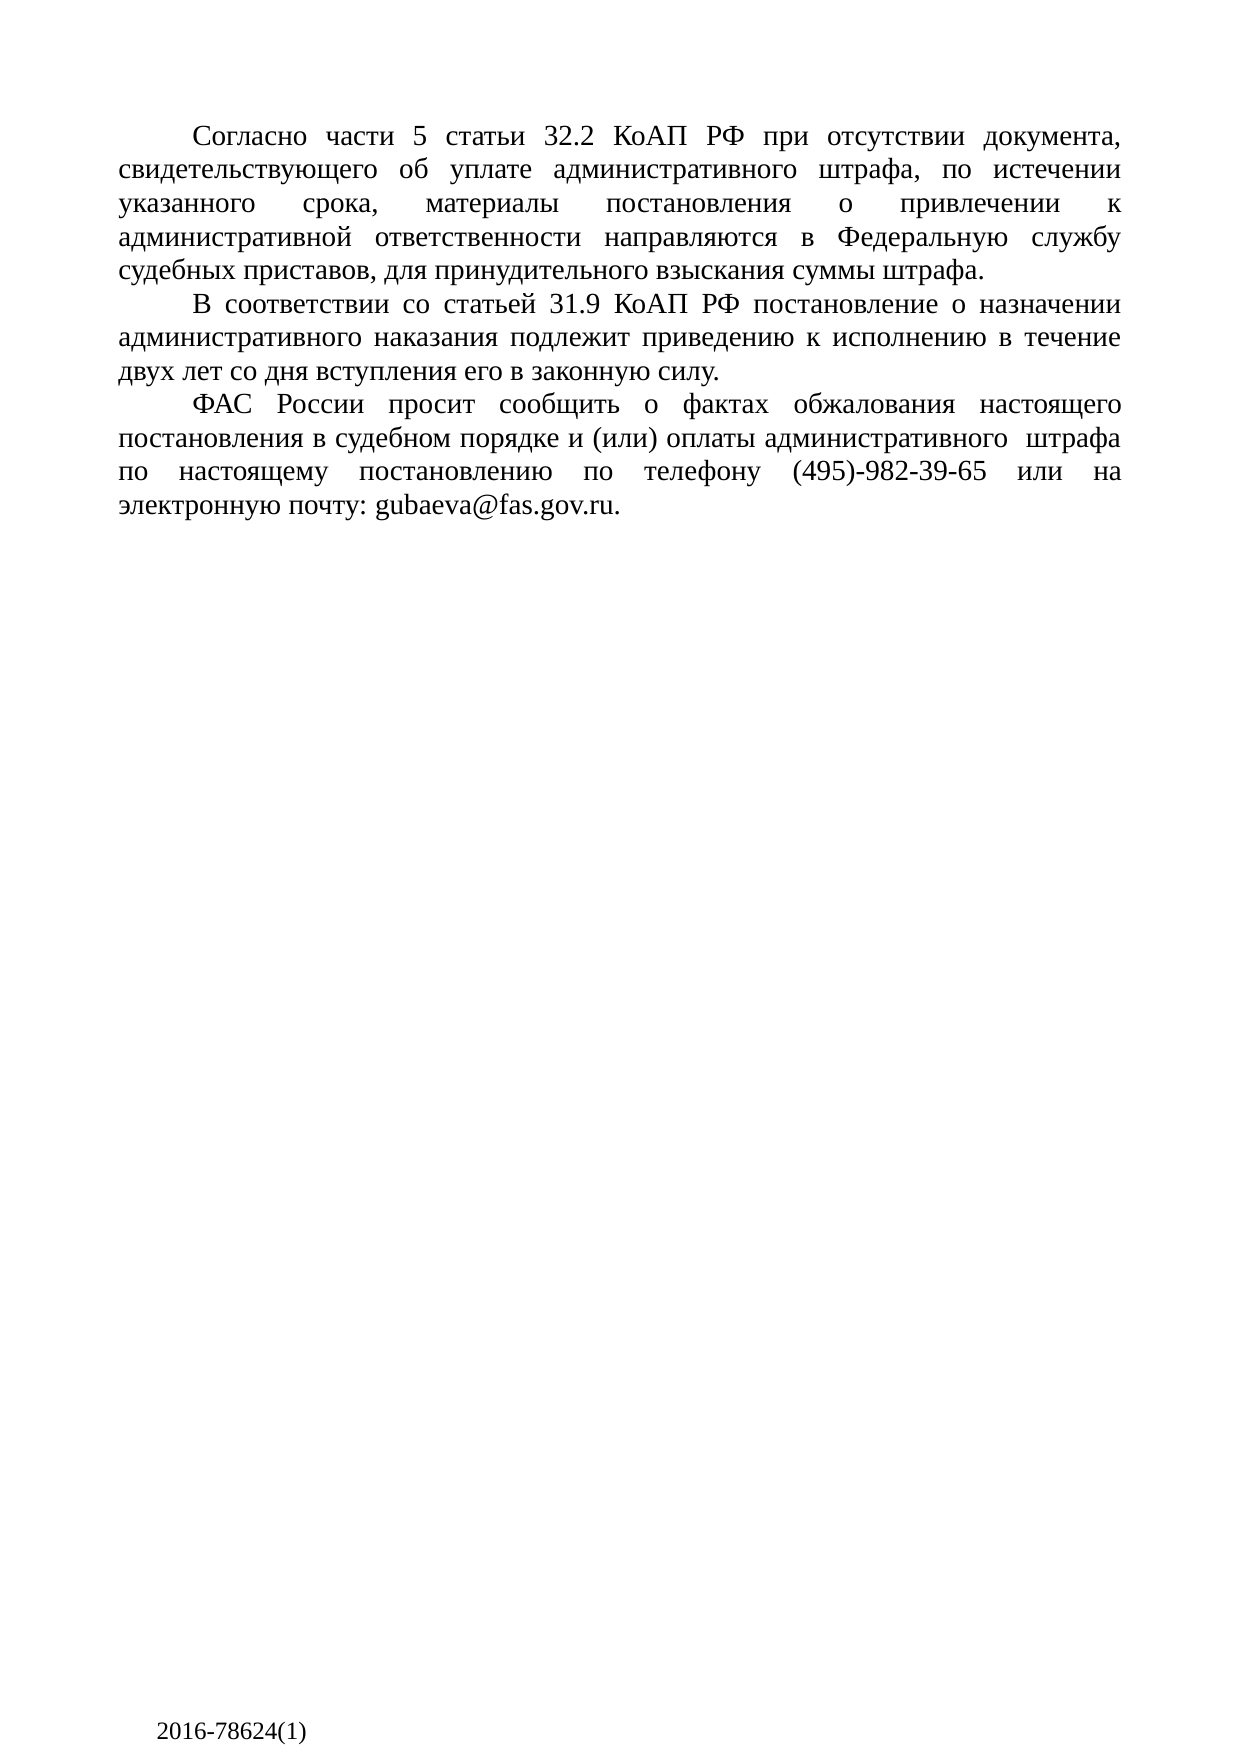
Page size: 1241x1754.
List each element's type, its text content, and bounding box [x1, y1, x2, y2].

text ФАС России просит сообщить о фактах обжалования настоящего постановления в судебном порядке и (или) оплаты административного штрафа по настоящему постановлению по телефону (495)-982-39-65 или на электронную почту: gubaeva@fas.gov.ru. [118, 386, 1122, 521]
text В соответствии со статьей 31.9 КоАП РФ постановление о назначении административного наказания подлежит приведению к исполнению в течение двух лет со дня вступления его в законную силу. [118, 286, 1122, 386]
text Согласно части 5 статьи 32.2 КоАП РФ при отсутствии документа, свидетельствующего об уплате административного штрафа, по истечении указанного срока, материалы постановления о привлечении к административной ответственности направляются в Федеральную службу судебных приставов, для принудительного взыскания суммы штрафа. [118, 118, 1122, 286]
